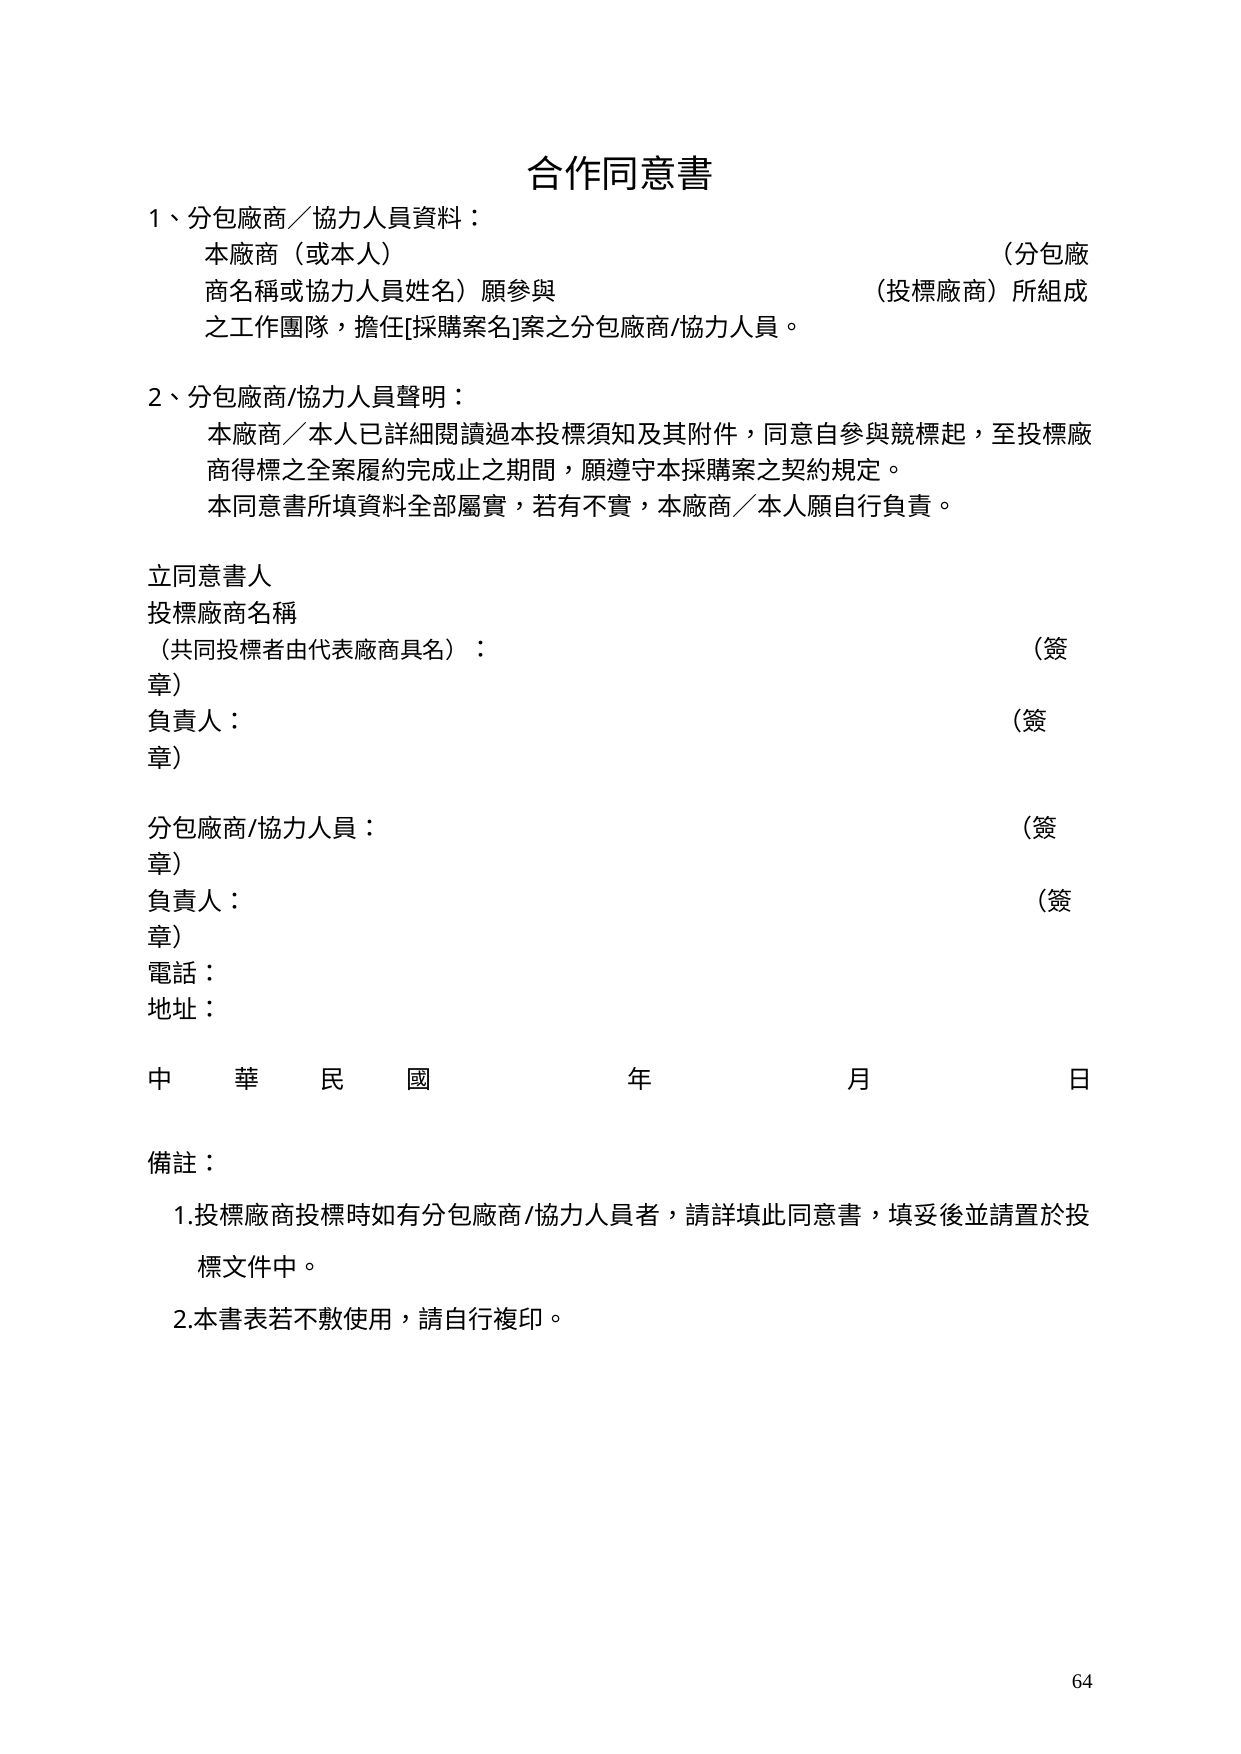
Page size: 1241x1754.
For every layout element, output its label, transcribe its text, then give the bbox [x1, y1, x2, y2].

text 電話： [148, 953, 1092, 990]
text 立同意書人 [148, 557, 1092, 593]
text 本同意書所填資料全部屬實，若有不實，本廠商／本人願自行負責。 [206, 487, 1092, 523]
text 負責人： （簽章） [148, 702, 1092, 774]
text 2、分包廠商/協力人員聲明： [148, 378, 1092, 414]
text 1.投標廠商投標時如有分包廠商/協力人員者，請詳填此同意書，填妥後並請置於投標文件中。 [173, 1182, 1092, 1287]
text 本廠商／本人已詳細閱讀過本投標須知及其附件，同意自參與競標起，至投標廠商得標之全案履約完成止之期間，願遵守本採購案之契約規定。 [206, 414, 1092, 487]
text 分包廠商/協力人員： （簽章） [148, 808, 1092, 881]
text 本廠商（或本人） （分包廠商名稱或協力人員姓名）願參與 （投標廠商）所組成之工作團隊，擔任[採購案名]案之分包廠商/協力人員。 [204, 235, 1092, 344]
text 備註： [148, 1130, 1092, 1182]
text 投標廠商名稱 [148, 593, 1092, 629]
text 地址： [148, 990, 1092, 1026]
text 1、分包廠商／協力人員資料： [148, 199, 1092, 235]
text 合作同意書 [148, 148, 1092, 199]
text 2.本書表若不敷使用，請自行複印。 [173, 1287, 1092, 1339]
text 負責人： （簽章） [148, 881, 1092, 953]
text （共同投標者由代表廠商具名）： （簽章） [148, 629, 1092, 702]
text 中華民國 年 月 日 [148, 1060, 1092, 1096]
